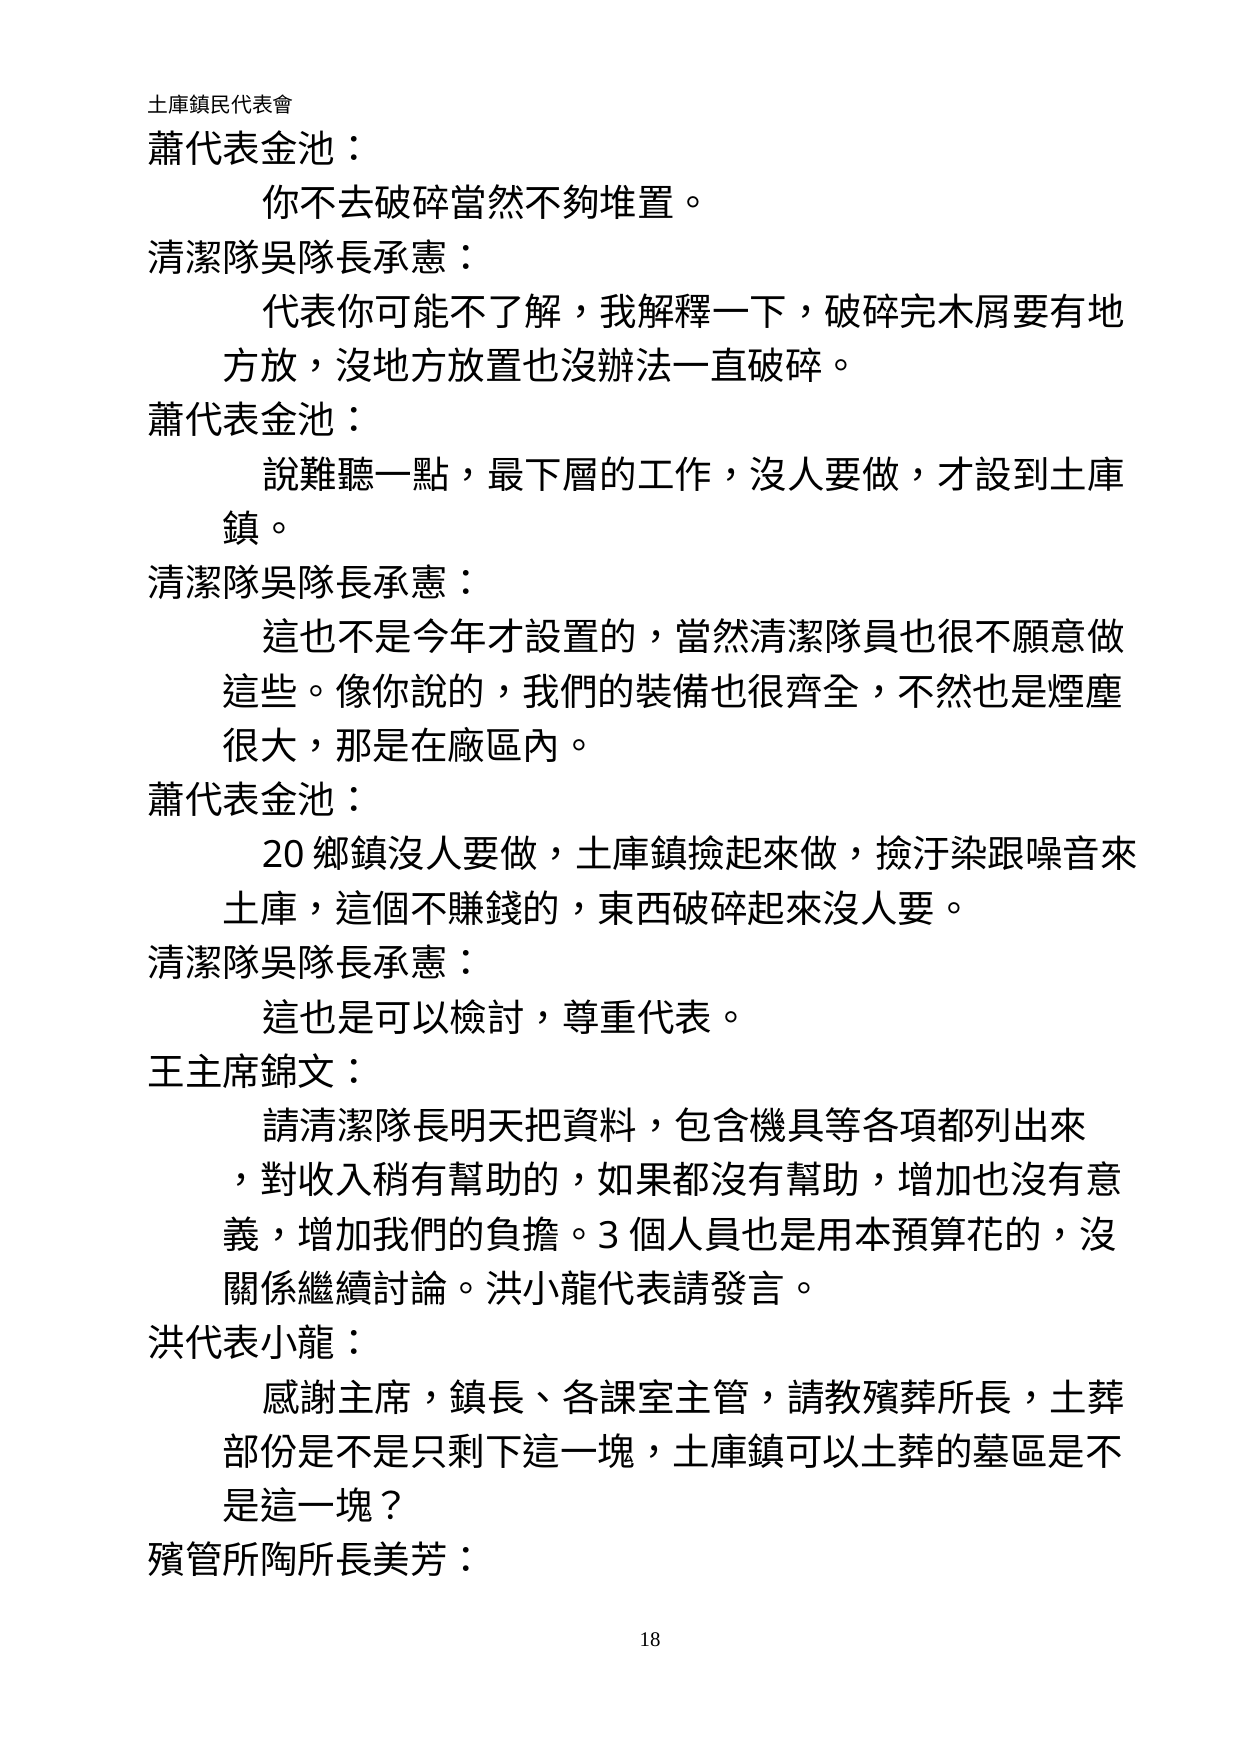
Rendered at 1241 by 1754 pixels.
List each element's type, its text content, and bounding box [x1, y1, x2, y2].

text 說難聽一點，最下層的工作，沒人要做，才設到土庫鎮。 [223, 444, 1152, 553]
text 代表你可能不了解，我解釋一下，破碎完木屑要有地方放，沒地方放置也沒辦法一直破碎。 [223, 282, 1152, 390]
text ，對收入稍有幫助的，如果都沒有幫助，增加也沒有意義，增加我們的負擔。3 個人員也是用本預算花的，沒關係繼續討論。洪小龍代表請發言。 [223, 1150, 1152, 1313]
text 20鄉鎮沒人要做，土庫鎮撿起來做，撿汙染跟噪音來土庫，這個不賺錢的，東西破碎起來沒人要。 [223, 824, 1152, 933]
text 請清潔隊長明天把資料，包含機具等各項都列出來 [223, 1096, 1152, 1150]
text 王主席錦文： [148, 1042, 1152, 1096]
text 蕭代表金池： [148, 770, 1152, 824]
text 你不去破碎當然不夠堆置。 [223, 173, 1152, 227]
text 蕭代表金池： [148, 390, 1152, 444]
text 蕭代表金池： [148, 119, 1152, 173]
text 洪代表小龍： [148, 1313, 1152, 1367]
text 這也不是今年才設置的，當然清潔隊員也很不願意做這些。像你說的，我們的裝備也很齊全，不然也是煙塵很大，那是在廠區內。 [223, 607, 1152, 770]
text 清潔隊吳隊長承憲： [148, 227, 1152, 282]
text 這也是可以檢討，尊重代表。 [223, 987, 1152, 1042]
text 清潔隊吳隊長承憲： [148, 933, 1152, 987]
text 殯管所陶所長美芳： [148, 1530, 1152, 1584]
text 清潔隊吳隊長承憲： [148, 553, 1152, 607]
text 感謝主席，鎮長、各課室主管，請教殯葬所長，土葬部份是不是只剩下這一塊，土庫鎮可以土葬的墓區是不是這一塊？ [223, 1367, 1152, 1530]
